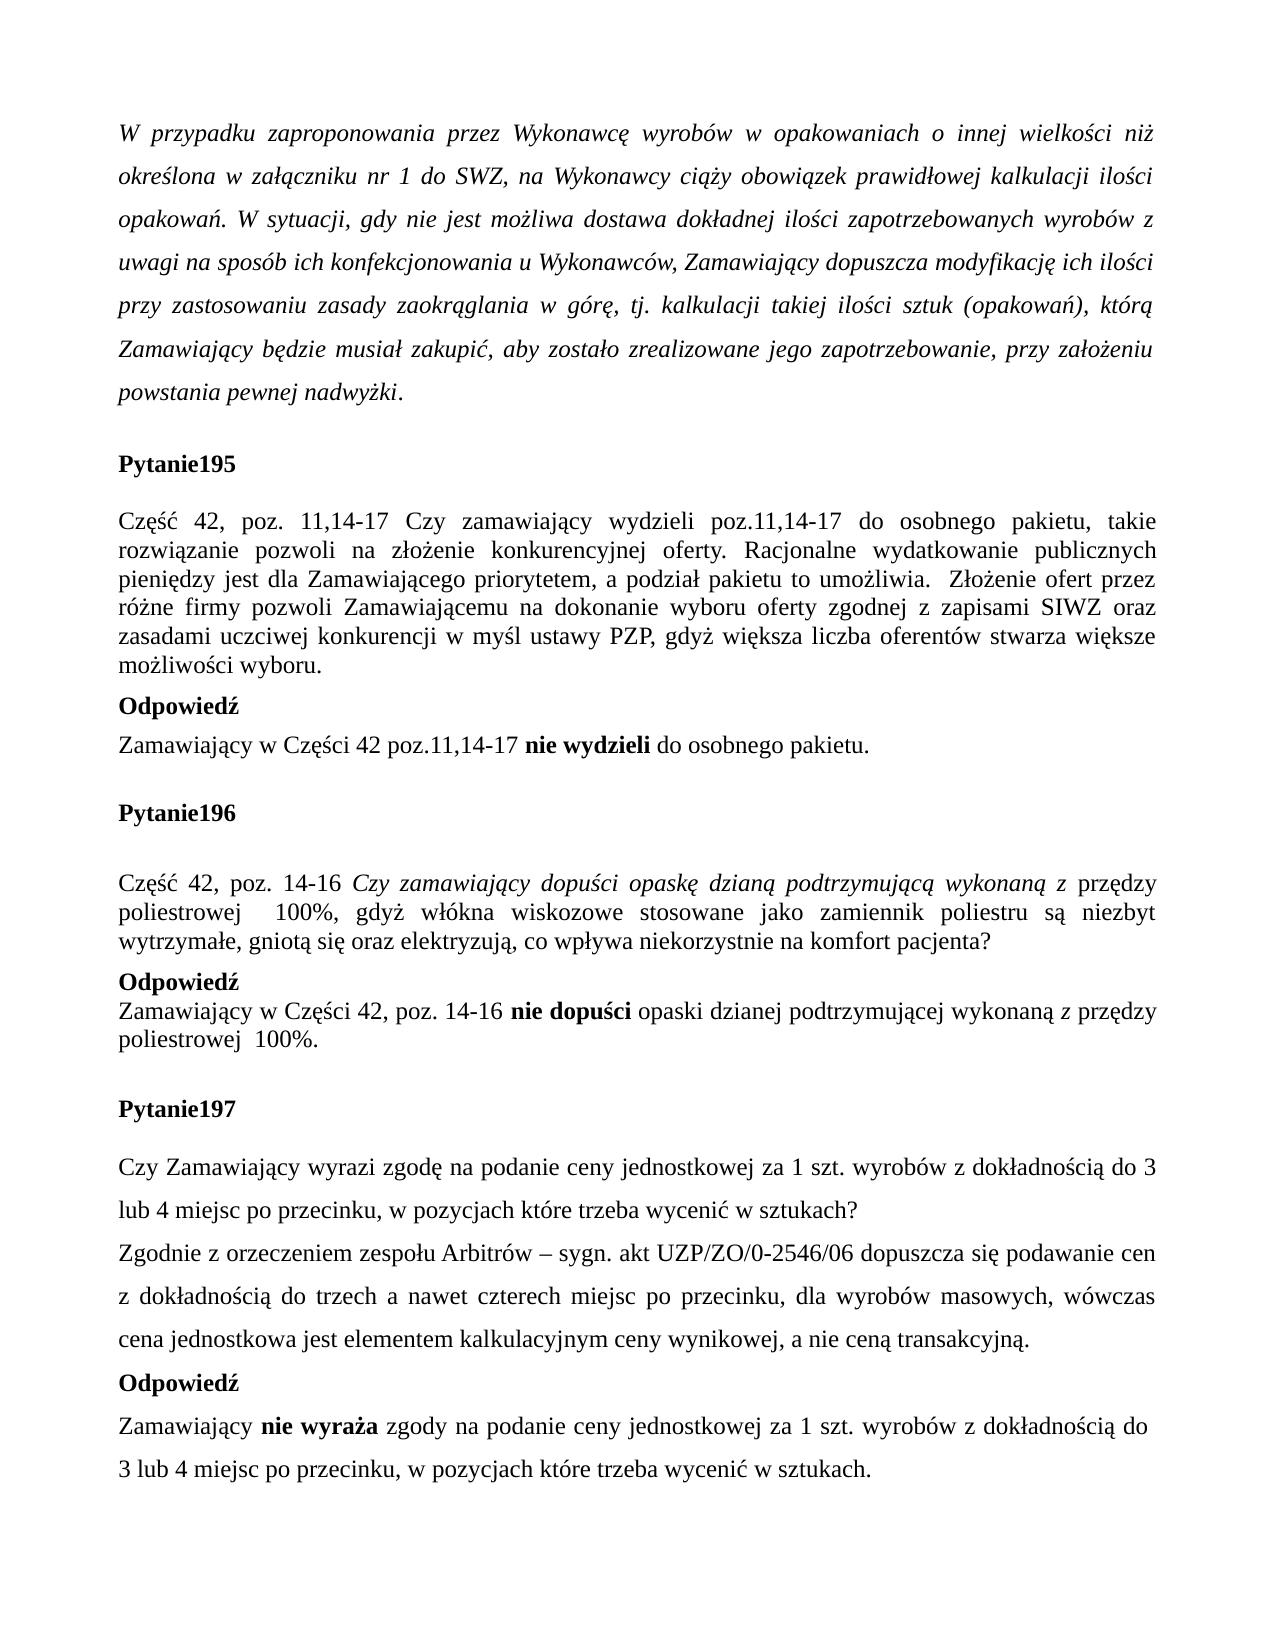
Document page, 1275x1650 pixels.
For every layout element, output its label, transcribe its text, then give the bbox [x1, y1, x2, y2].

text Odpowiedź [118, 967, 1157, 996]
text Czy Zamawiający wyrazi zgodę na podanie ceny jednostkowej za 1 szt. wyrobów z dokładnością do 3 lub 4 miejsc po przecinku, w pozycjach które trzeba wycenić w sztukach? [118, 1152, 1157, 1224]
text W przypadku zaproponowania przez Wykonawcę wyrobów w opakowaniach o innej wielkości niż określona w załączniku nr 1 do SWZ, na Wykonawcy ciąży obowiązek prawidłowej kalkulacji ilości opakowań. W sytuacji, gdy nie jest możliwa dostawa dokładnej ilości zapotrzebowanych wyrobów z uwagi na sposób ich konfekcjonowania u Wykonawców, Zamawiający dopuszcza modyfikację ich ilości przy zastosowaniu zasady zaokrąglania w górę, tj. kalkulacji takiej ilości sztuk (opakowań), którą Zamawiający będzie musiał zakupić, aby zostało zrealizowane jego zapotrzebowanie, przy założeniu powstania pewnej nadwyżki. [118, 118, 1157, 406]
text Odpowiedź [118, 1368, 1157, 1396]
text Pytanie196 [118, 798, 1157, 827]
text Część 42, poz. 11,14-17 Czy zamawiający wydzieli poz.11,14-17 do osobnego pakietu, takie rozwiązanie pozwoli na złożenie konkurencyjnej oferty. Racjonalne wydatkowanie publicznych pieniędzy jest dla Zamawiającego priorytetem, a podział pakietu to umożliwia. Złożenie ofert przez różne firmy pozwoli Zamawiającemu na dokonanie wyboru oferty zgodnej z zapisami SIWZ oraz zasadami uczciwej konkurencji w myśl ustawy PZP, gdyż większa liczba oferentów stwarza większe możliwości wyboru. [118, 506, 1157, 679]
text Zamawiający nie wyraża zgody na podanie ceny jednostkowej za 1 szt. wyrobów z dokładnością do 3 lub 4 miejsc po przecinku, w pozycjach które trzeba wycenić w sztukach. [118, 1411, 1157, 1483]
text Zamawiający w Części 42 poz.11,14-17 nie wydzieli do osobnego pakietu. [118, 730, 1157, 759]
text Pytanie195 [118, 449, 1157, 477]
text Pytanie197 [118, 1094, 1157, 1123]
text Część 42, poz. 14-16 Czy zamawiający dopuści opaskę dzianą podtrzymującą wykonaną z przędzy poliestrowej 100%, gdyż włókna wiskozowe stosowane jako zamiennik poliestru są niezbyt wytrzymałe, gniotą się oraz elektryzują, co wpływa niekorzystnie na komfort pacjenta? [118, 868, 1157, 954]
text Zamawiający w Części 42, poz. 14-16 nie dopuści opaski dzianej podtrzymującej wykonaną z przędzy poliestrowej 100%. [118, 996, 1157, 1053]
text Odpowiedź [118, 691, 1157, 720]
text Zgodnie z orzeczeniem zespołu Arbitrów – sygn. akt UZP/ZO/0-2546/06 dopuszcza się podawanie cen z dokładnością do trzech a nawet czterech miejsc po przecinku, dla wyrobów masowych, wówczas cena jednostkowa jest elementem kalkulacyjnym ceny wynikowej, a nie ceną transakcyjną. [118, 1238, 1157, 1353]
